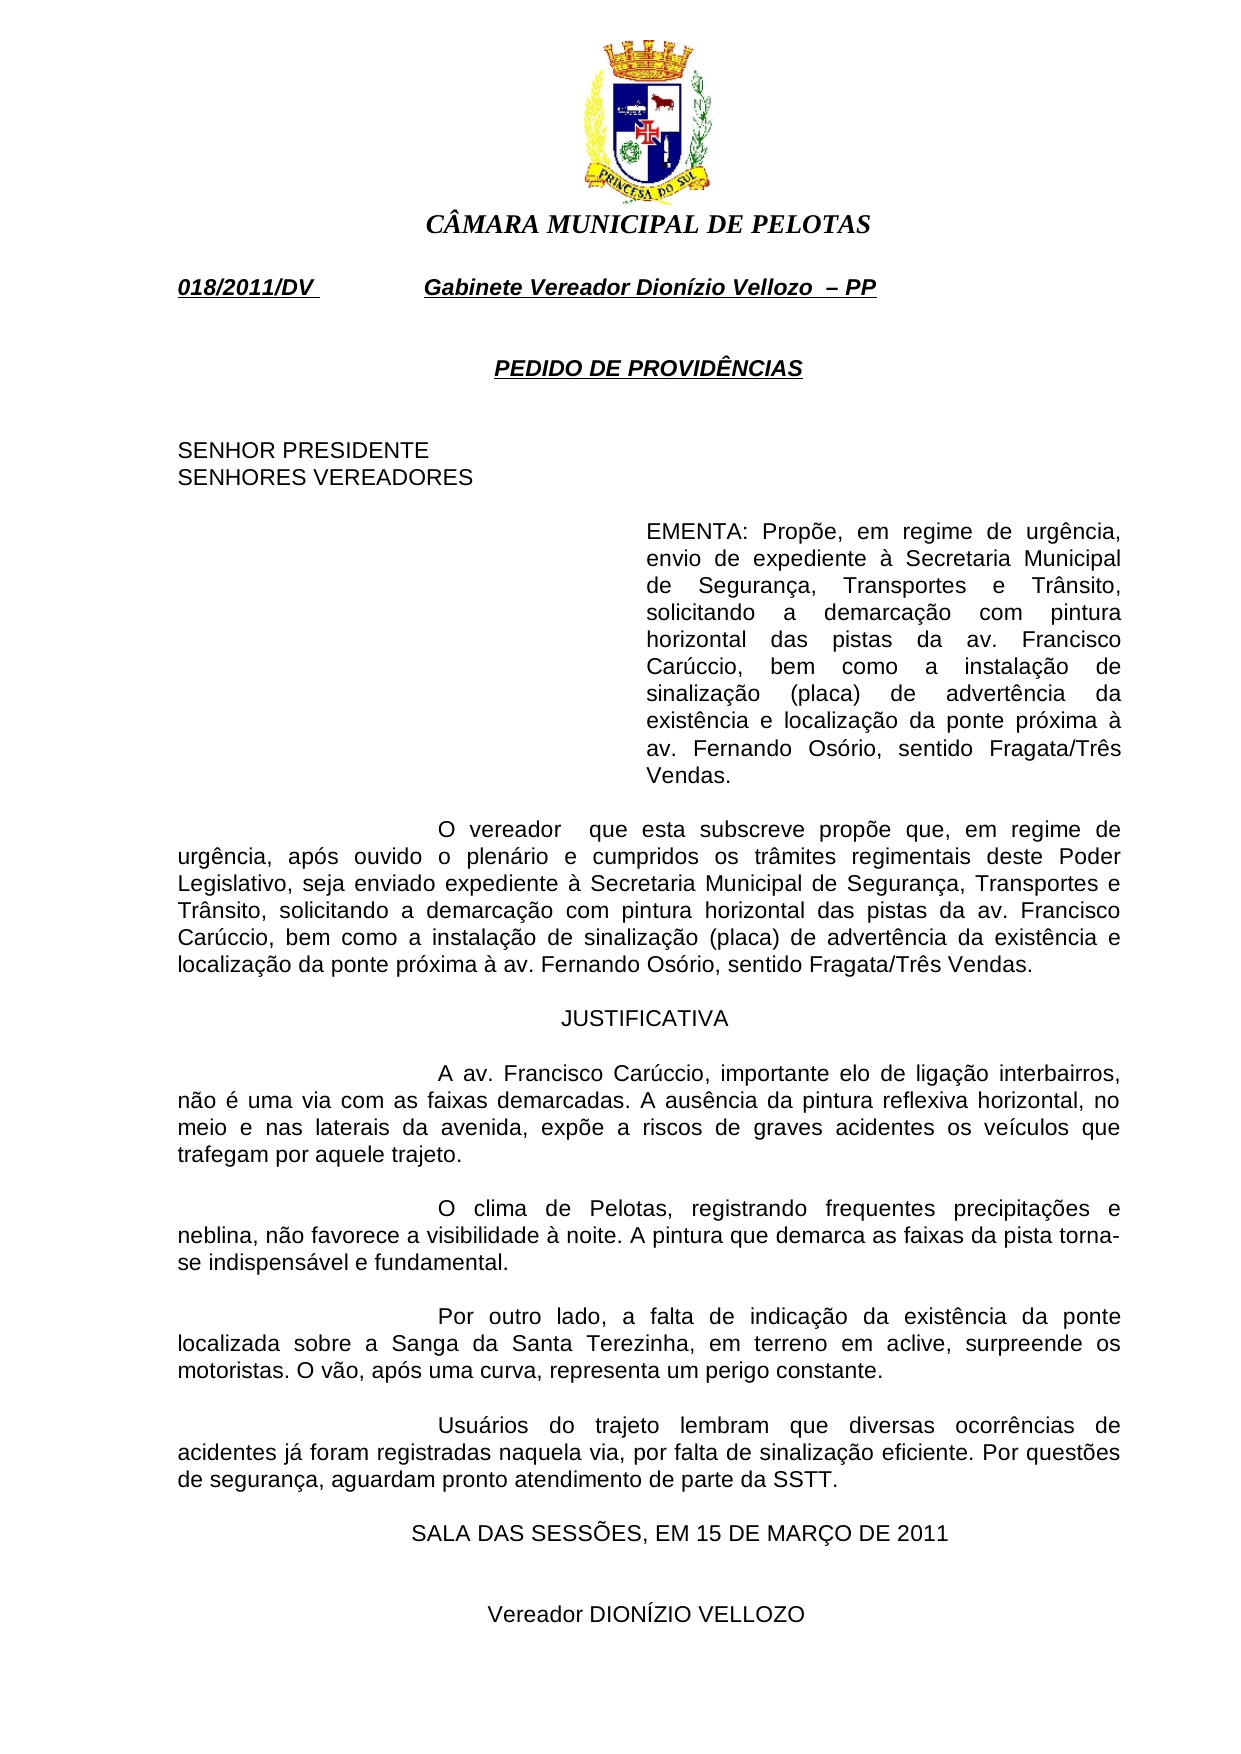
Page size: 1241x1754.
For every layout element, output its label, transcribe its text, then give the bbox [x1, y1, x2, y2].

text SENHORES VEREADORES [177, 463, 1122, 490]
text 018/2011/DV Gabinete Vereador Dionízio Vellozo – PP [177, 273, 1122, 301]
text O vereador que esta subscreve propõe que, em regime de urgência, após ouvido o plenário e cumpridos os trâmites regimentais deste Poder Legislativo, seja enviado expediente à Secretaria Municipal de Segurança, Transportes e Trânsito, solicitando a demarcação com pintura horizontal das pistas da av. Francisco Carúccio, bem como a instalação de sinalização (placa) de advertência da existência e localização da ponte próxima à av. Fernando Osório, sentido Fragata/Três Vendas. [177, 815, 1122, 978]
picture [583, 40, 716, 209]
text A av. Francisco Carúccio, importante elo de ligação interbairros, não é uma via com as faixas demarcadas. A ausência da pintura reflexiva horizontal, no meio e nas laterais da avenida, expõe a riscos de graves acidentes os veículos que trafegam por aquele trajeto. [177, 1059, 1122, 1167]
text Por outro lado, a falta de indicação da existência da ponte localizada sobre a Sanga da Santa Terezinha, em terreno em aclive, surpreende os motoristas. O vão, após uma curva, representa um perigo constante. [177, 1303, 1122, 1384]
text JUSTIFICATIVA [177, 1005, 1122, 1032]
text O clima de Pelotas, registrando frequentes precipitações e neblina, não favorece a visibilidade à noite. A pintura que demarca as faixas da pista torna-se indispensável e fundamental. [177, 1194, 1122, 1276]
text Usuários do trajeto lembram que diversas ocorrências de acidentes já foram registradas naquela via, por falta de sinalização eficiente. Por questões de segurança, aguardam pronto atendimento de parte da SSTT. [177, 1411, 1122, 1492]
text Vereador DIONÍZIO VELLOZO [177, 1601, 1122, 1628]
text PEDIDO DE PROVIDÊNCIAS [177, 355, 1122, 382]
text SENHOR PRESIDENTE [177, 436, 1122, 463]
text SALA DAS SESSÕES, EM 15 DE MARÇO DE 2011 [177, 1519, 1122, 1546]
text EMENTA: Propõe, em regime de urgência, envio de expediente à Secretaria Municipal de Segurança, Transportes e Trânsito, solicitando a demarcação com pintura horizontal das pistas da av. Francisco Carúccio, bem como a instalação de sinalização (placa) de advertência da existência e localização da ponte próxima à av. Fernando Osório, sentido Fragata/Três Vendas. [646, 517, 1122, 788]
